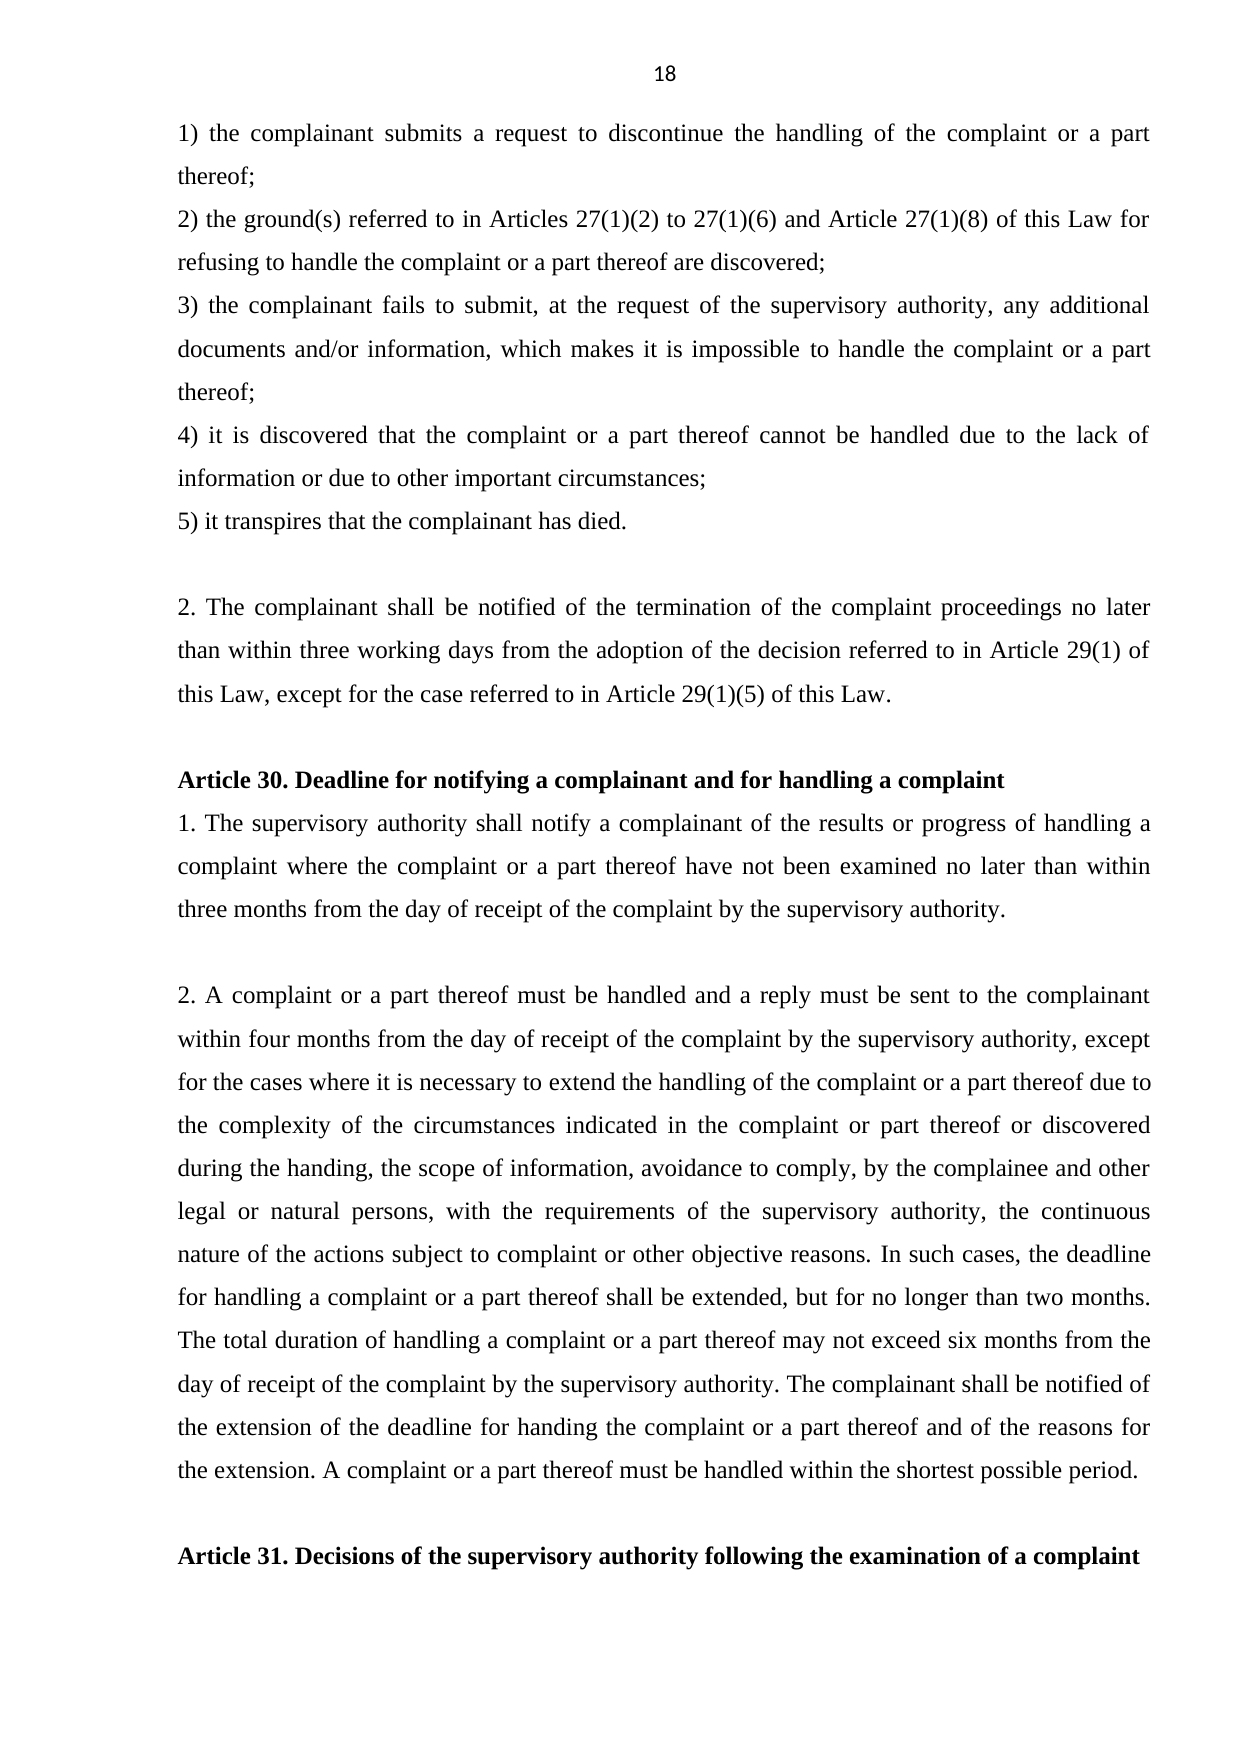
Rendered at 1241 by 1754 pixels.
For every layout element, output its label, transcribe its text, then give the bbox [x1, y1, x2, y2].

text 1. The supervisory authority shall notify a complainant of the results or progress of handling a complaint where the complaint or a part thereof have not been examined no later than within three months from the day of receipt of the complaint by the supervisory authority. [177, 808, 1152, 923]
text 2. The complainant shall be notified of the termination of the complaint proceedings no later than within three working days from the adoption of the decision referred to in Article 29(1) of this Law, except for the case referred to in Article 29(1)(5) of this Law. [177, 592, 1152, 707]
text Article 31. Decisions of the supervisory authority following the examination of a complaint [177, 1541, 1152, 1570]
text 4) it is discovered that the complaint or a part thereof cannot be handled due to the lack of information or due to other important circumstances; [177, 420, 1152, 492]
text 3) the complainant fails to submit, at the request of the supervisory authority, any additional documents and/or information, which makes it is impossible to handle the complaint or a part thereof; [177, 291, 1152, 406]
text Article 30. Deadline for notifying a complainant and for handling a complaint [177, 765, 1152, 794]
text 2. A complaint or a part thereof must be handled and a reply must be sent to the complainant within four months from the day of receipt of the complaint by the supervisory authority, except for the cases where it is necessary to extend the handling of the complaint or a part thereof due to the complexity of the circumstances indicated in the complaint or part thereof or discovered during the handing, the scope of information, avoidance to comply, by the complainee and other legal or natural persons, with the requirements of the supervisory authority, the continuous nature of the actions subject to complaint or other objective reasons. In such cases, the deadline for handling a complaint or a part thereof shall be extended, but for no longer than two months. The total duration of handling a complaint or a part thereof may not exceed six months from the day of receipt of the complaint by the supervisory authority. The complainant shall be notified of the extension of the deadline for handing the complaint or a part thereof and of the reasons for the extension. A complaint or a part thereof must be handled within the shortest possible period. [177, 981, 1152, 1484]
text 1) the complainant submits a request to discontinue the handling of the complaint or a part thereof; [177, 118, 1152, 190]
text 2) the ground(s) referred to in Articles 27(1)(2) to 27(1)(6) and Article 27(1)(8) of this Law for refusing to handle the complaint or a part thereof are discovered; [177, 204, 1152, 276]
text 5) it transpires that the complainant has died. [177, 506, 1152, 535]
